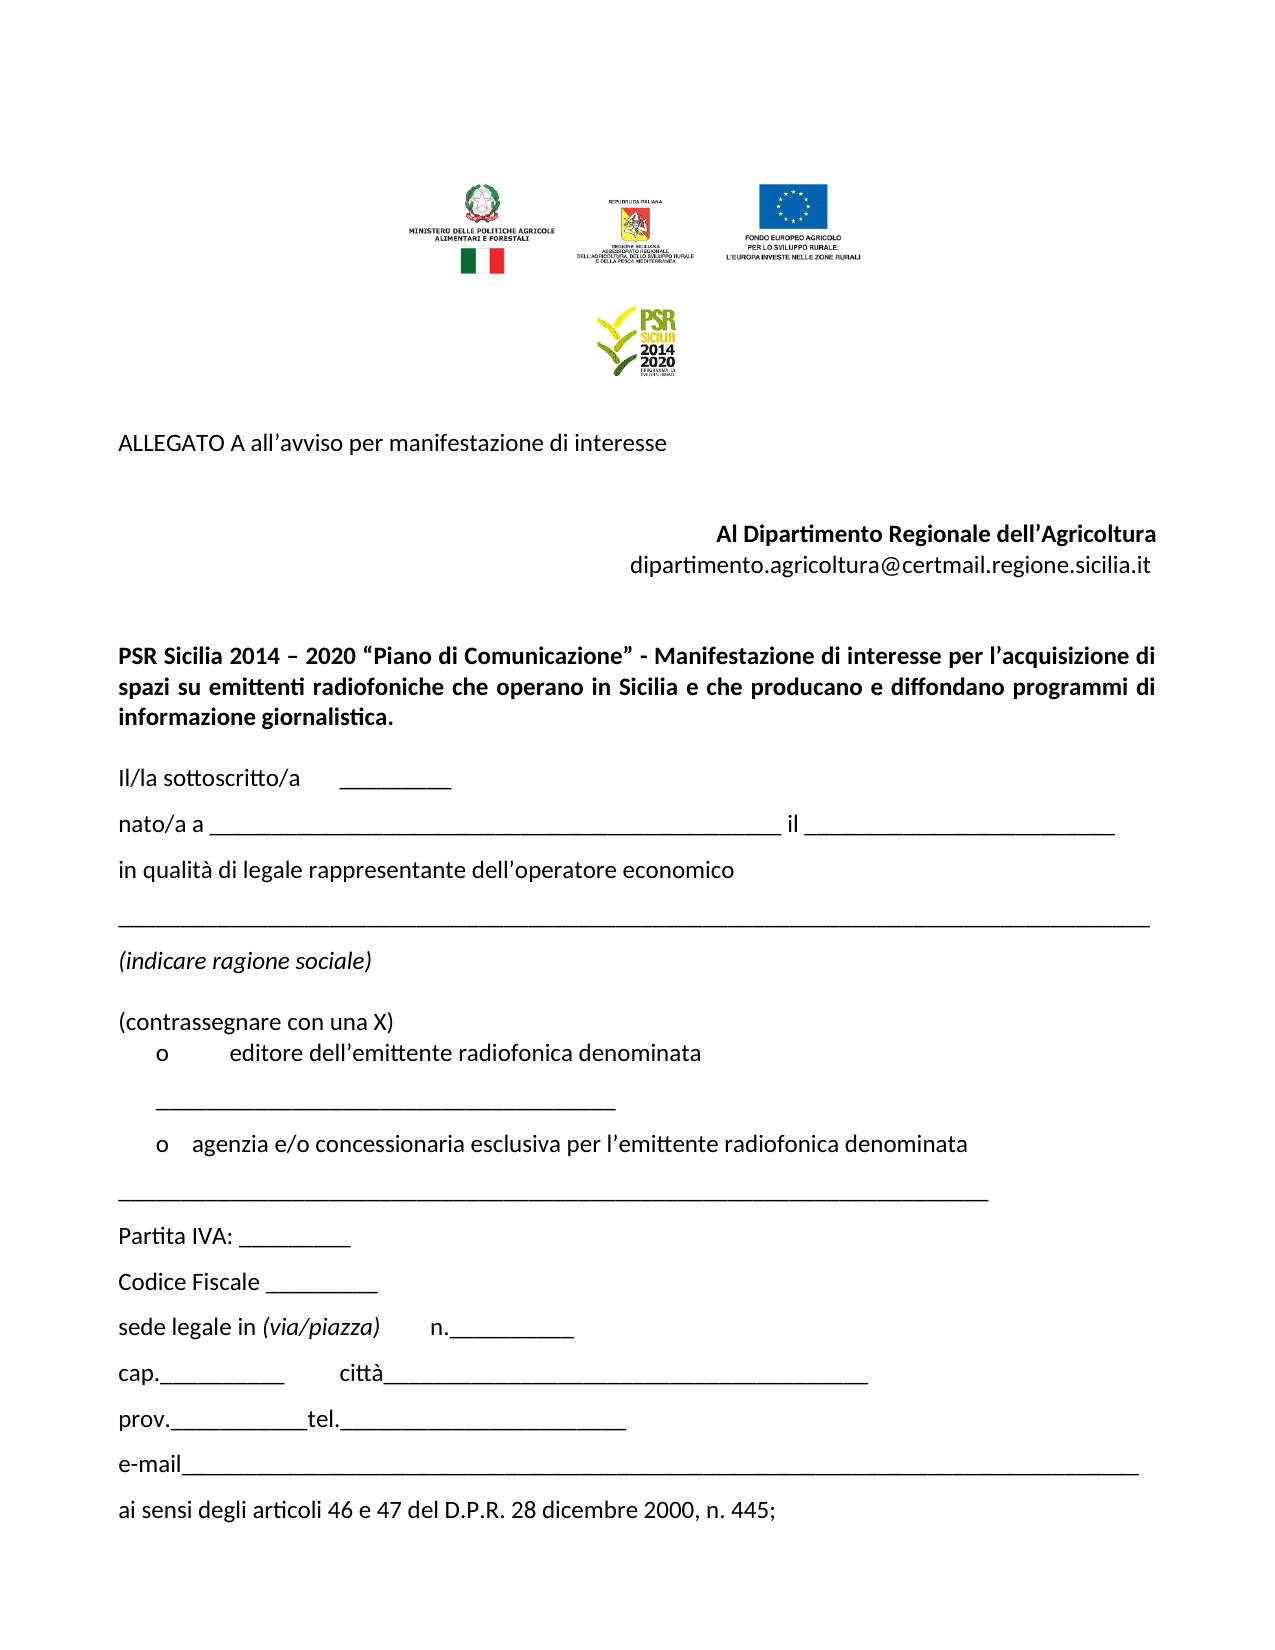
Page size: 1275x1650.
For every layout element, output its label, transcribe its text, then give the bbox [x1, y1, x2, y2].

text sede legale in (via/piazza) n.__________ [118, 1311, 1157, 1342]
text o agenzia e/o concessionaria esclusiva per l’emittente radiofonica denominata ______________________________________________________________________ [118, 1128, 1157, 1205]
text ai sensi degli articoli 46 e 47 del D.P.R. 28 dicembre 2000, n. 445; [118, 1494, 1157, 1525]
text prov.___________tel._______________________ [118, 1403, 1157, 1433]
text o editore dell’emittente radiofonica denominata _____________________________________ [156, 1037, 1157, 1113]
text PSR Sicilia 2014 – 2020 “Piano di Comunicazione” - Manifestazione di interesse per l’acquisizione di spazi su emittenti radiofoniche che operano in Sicilia e che producano e diffondano programmi di informazione giornalistica. [118, 641, 1157, 732]
text Codice Fiscale _________ [118, 1266, 1157, 1296]
text ALLEGATO A all’avviso per manifestazione di interesse [118, 427, 1157, 457]
text (indicare ragione sociale) [118, 946, 1157, 976]
text e-mail_____________________________________________________________________________ [118, 1449, 1157, 1479]
text dipartimento.agricoltura@certmail.regione.sicilia.it [487, 549, 1157, 579]
text in qualità di legale rappresentante dell’operatore economico ___________________________________________________________________________________ [118, 854, 1157, 930]
text Al Dipartimento Regionale dell’Agricoltura [487, 518, 1157, 549]
text nato/a a ______________________________________________ il _________________________ [118, 808, 1157, 839]
text Partita IVA: _________ [118, 1220, 1157, 1251]
text (contrassegnare con una X) [118, 1007, 1157, 1037]
text Il/la sottoscritto/a _________ [118, 763, 1157, 793]
text cap.__________ città_______________________________________ [118, 1357, 1157, 1388]
